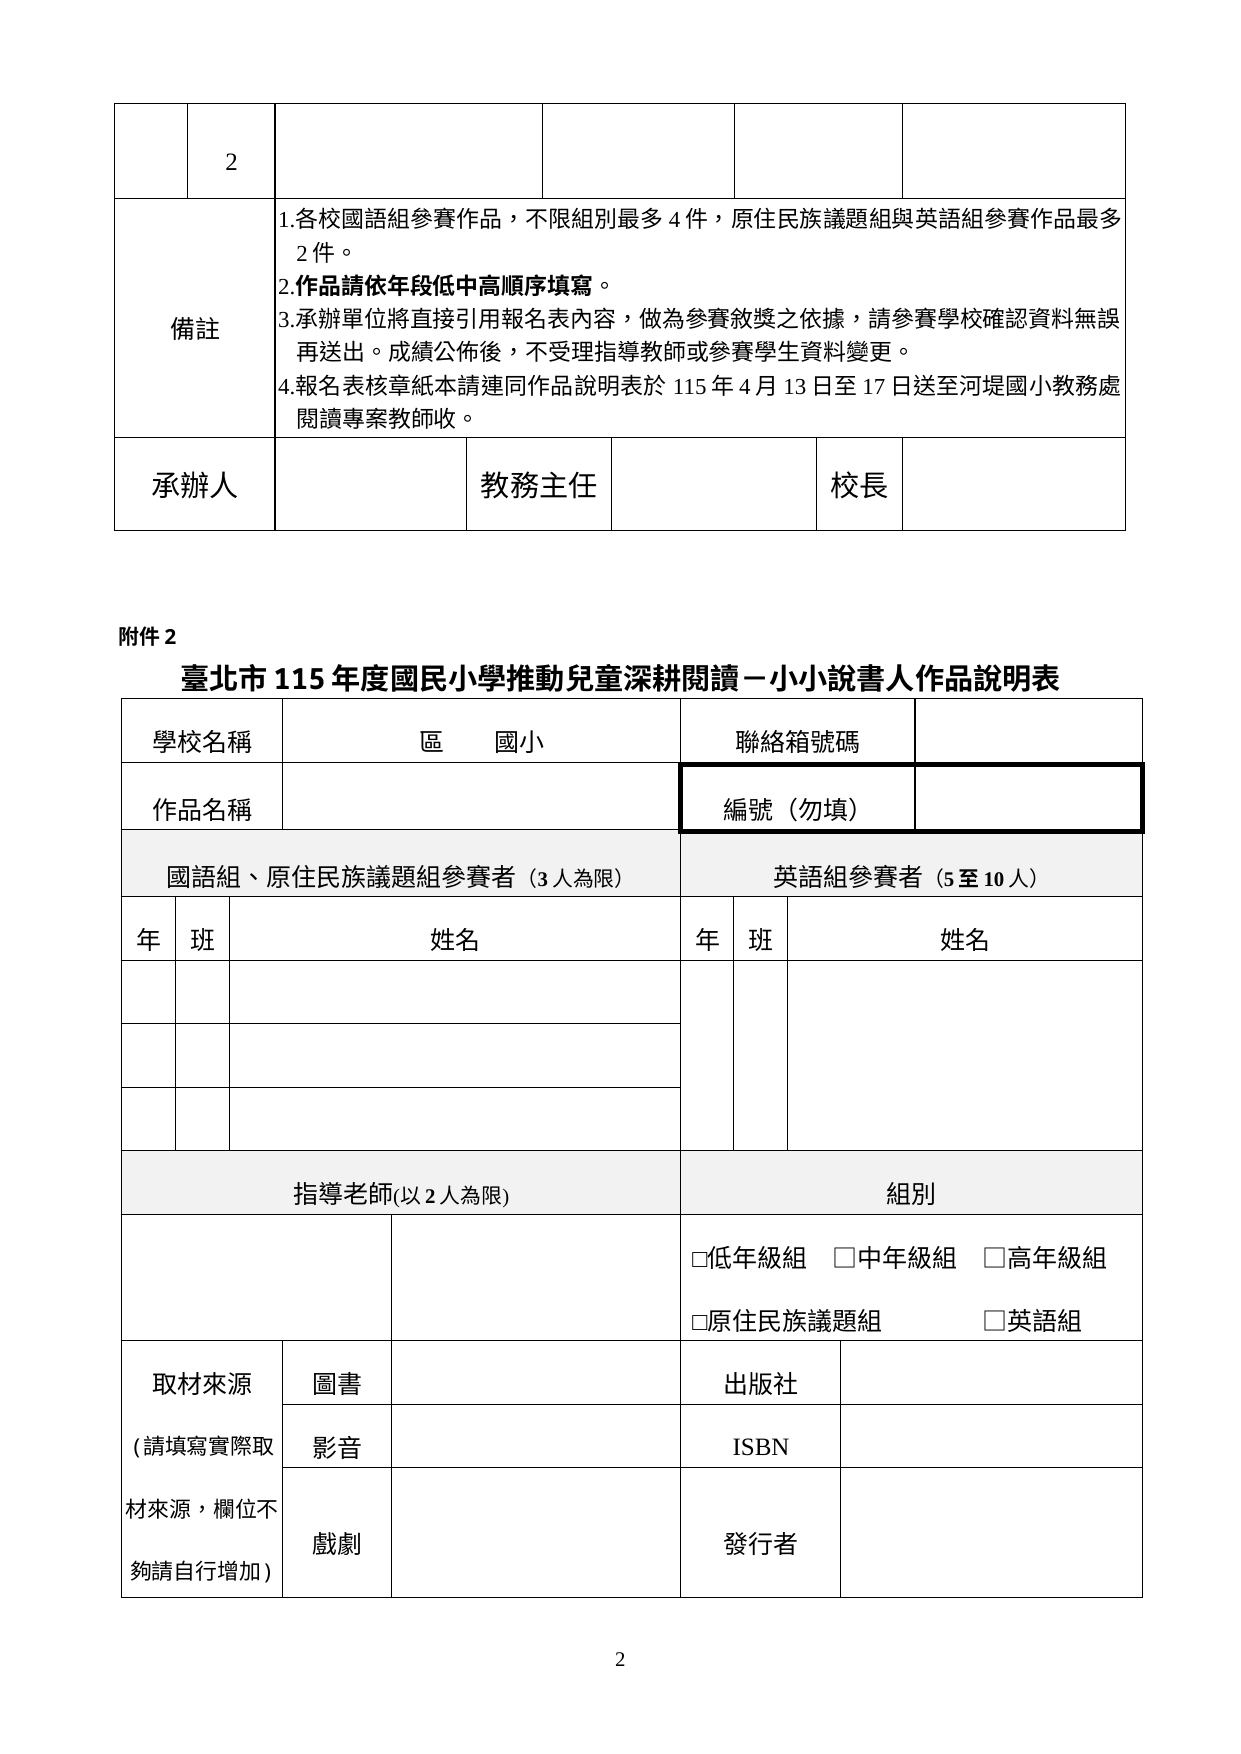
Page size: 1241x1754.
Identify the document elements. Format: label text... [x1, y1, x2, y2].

table_cell [230, 1088, 680, 1150]
table_cell 作品名稱 [122, 763, 282, 829]
table_cell 編號（勿填） [683, 767, 914, 829]
table_cell [841, 1341, 1142, 1403]
table_cell 影音 [283, 1405, 391, 1467]
table_cell [916, 767, 1140, 829]
table_cell 圖書 [283, 1341, 391, 1403]
table_cell [543, 104, 734, 197]
table_cell 班 [734, 897, 787, 960]
table_cell 教務主任 [467, 438, 611, 530]
table_cell [122, 961, 175, 1023]
table_cell [903, 438, 1125, 530]
table_cell □低年級組 □中年級組 □高年級組 □原住民族議題組 □英語組 [681, 1215, 1142, 1340]
table_header 聯絡箱號碼 [681, 699, 914, 762]
table_cell [276, 438, 466, 530]
table_cell [122, 1088, 175, 1150]
table_cell [176, 1088, 229, 1150]
table_cell 班 [176, 897, 229, 960]
table_cell [903, 104, 1125, 197]
table_cell 備註 [115, 199, 274, 437]
table_cell [841, 1405, 1142, 1467]
table_cell 組別 [681, 1151, 1142, 1214]
table_cell 承辦人 [115, 438, 274, 530]
table_cell ISBN [681, 1405, 840, 1467]
table_cell 姓名 [788, 897, 1142, 960]
table_cell 年 [681, 897, 733, 960]
table_cell 戲劇 [283, 1468, 391, 1597]
table_cell [176, 1024, 229, 1087]
table_cell [122, 1024, 175, 1087]
table_cell 校長 [817, 438, 902, 530]
table_cell [230, 961, 680, 1023]
table_cell 取材來源 (請填寫實際取材來源，欄位不夠請自行增加) [122, 1341, 282, 1597]
table_cell 年 [122, 897, 175, 960]
table_cell [230, 1024, 680, 1087]
table_cell 1.各校國語組參賽作品，不限組別最多4件，原住民族議題組與英語組參賽作品最多2件。 2.作品請依年段低中高順序填寫。 3.承辦單位將直接引用報名表內容，做為參賽敘獎之依據，請參賽學校確認資料無誤再送出。成績公佈後，不受理指導教師或參賽學生資料變更。 4.報名表核章紙本請連同作品說明表於115年4月13日至17日送至河堤國小教務處閱讀專案教師收。 [276, 199, 1125, 437]
table_cell [841, 1468, 1142, 1597]
table_cell 2 [188, 104, 274, 197]
table_cell [392, 1468, 680, 1597]
table_header [916, 699, 1142, 762]
table_cell 國語組、原住民族議題組參賽者（3人為限） [122, 830, 680, 896]
table_cell 指導老師(以2人為限) [122, 1151, 680, 1214]
table_cell [392, 1215, 680, 1340]
table_cell 英語組參賽者（5至10人） [681, 834, 1142, 896]
table_cell [283, 763, 678, 829]
table_cell [734, 961, 787, 1150]
table_cell 姓名 [230, 897, 680, 960]
table_cell [115, 104, 187, 197]
text 附件2 [118, 593, 1122, 656]
table_cell [122, 1215, 391, 1340]
table_cell [276, 104, 542, 197]
table_cell [612, 438, 816, 530]
table_cell [392, 1405, 680, 1467]
table_header 區 國小 [283, 699, 680, 762]
table_header 學校名稱 [122, 699, 282, 762]
text 臺北市115年度國民小學推動兒童深耕閱讀－小小說書人作品說明表 [118, 656, 1122, 698]
table_cell [681, 961, 733, 1150]
table_cell [788, 961, 1142, 1150]
table_cell [392, 1341, 680, 1403]
table_cell [176, 961, 229, 1023]
table_cell 發行者 [681, 1468, 840, 1597]
table_cell 出版社 [681, 1341, 840, 1403]
table_cell [735, 104, 902, 197]
